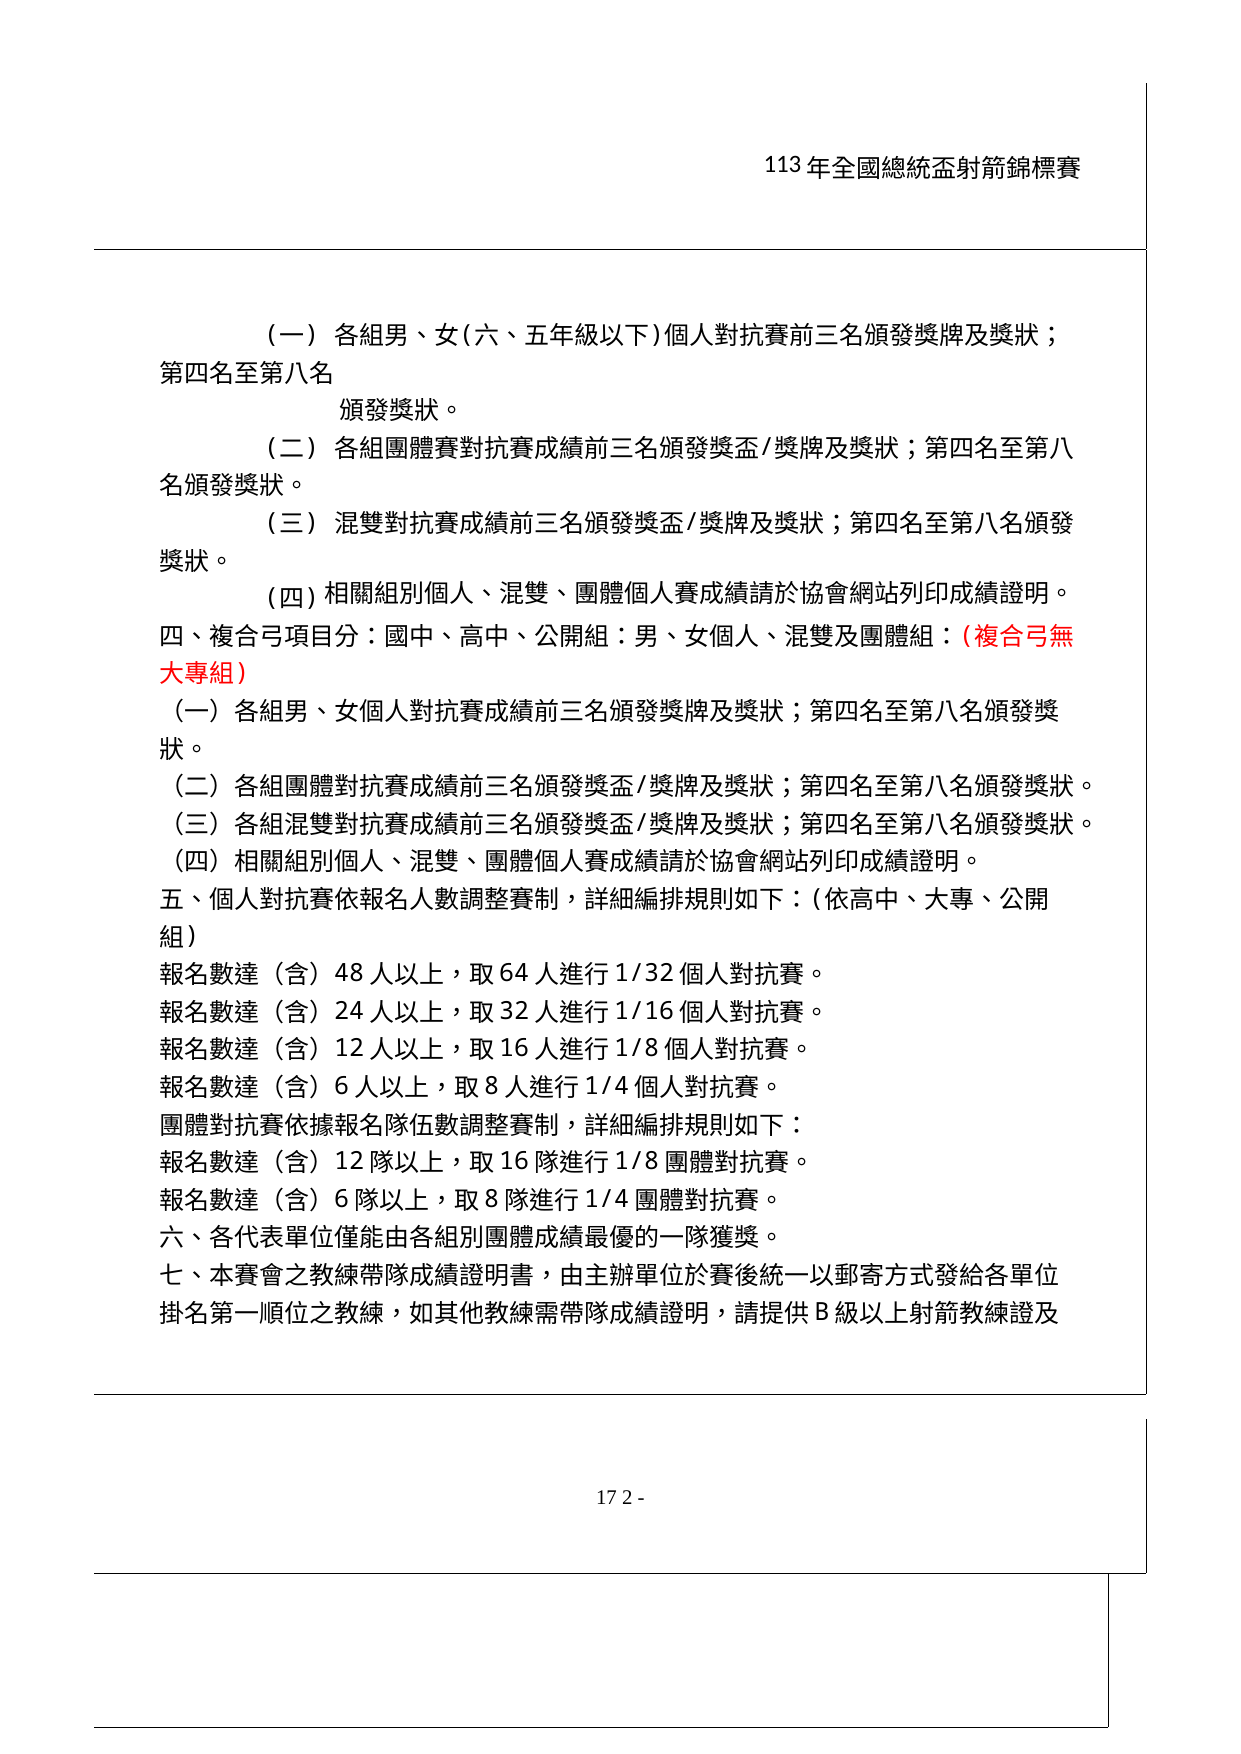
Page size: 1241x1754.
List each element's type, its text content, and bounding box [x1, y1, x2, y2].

subtitle （二）各組團體對抗賽成績前三名頒發獎盃/獎牌及獎狀；第四名至第八名頒發獎狀。 [94, 765, 1146, 803]
subtitle 四、複合弓項目分：國中、高中、公開組：男、女個人、混雙及團體組：(複合弓無大專組) [94, 615, 1146, 690]
subtitle (四) 相關組別個人、混雙、團體個人賽成績請於協會網站列印成績證明。 [94, 577, 1146, 615]
subtitle 報名數達（含）12人以上，取16人進行1/8個人對抗賽。 [94, 1028, 1146, 1066]
subtitle (三) 混雙對抗賽成績前三名頒發獎盃/獎牌及獎狀；第四名至第八名頒發獎狀。 [94, 502, 1146, 577]
subtitle 六、各代表單位僅能由各組別團體成績最優的一隊獲獎。 [94, 1217, 1146, 1254]
subtitle （一）各組男、女個人對抗賽成績前三名頒發獎牌及獎狀；第四名至第八名頒發獎狀。 [94, 690, 1146, 765]
subtitle (二) 各組團體賽對抗賽成績前三名頒發獎盃/獎牌及獎狀；第四名至第八名頒發獎狀。 [94, 427, 1146, 502]
subtitle 報名數達（含）24人以上，取32人進行1/16個人對抗賽。 [94, 991, 1146, 1028]
subtitle 報名數達（含）6隊以上，取8隊進行1/4團體對抗賽。 [94, 1179, 1146, 1217]
subtitle 報名數達（含）6人以上，取8人進行1/4個人對抗賽。 [94, 1066, 1146, 1104]
subtitle 報名數達（含）48人以上，取64人進行1/32個人對抗賽。 [94, 953, 1146, 991]
subtitle 七、本賽會之教練帶隊成績證明書，由主辦單位於賽後統一以郵寄方式發給各單位掛名第一順位之教練，如其他教練需帶隊成績證明，請提供B級以上射箭教練證及 [94, 1254, 1146, 1394]
subtitle （三）各組混雙對抗賽成績前三名頒發獎盃/獎牌及獎狀；第四名至第八名頒發獎狀。 [94, 803, 1146, 841]
subtitle 五、個人對抗賽依報名人數調整賽制，詳細編排規則如下：(依高中、大專、公開組) [94, 878, 1146, 953]
subtitle （四）相關組別個人、混雙、團體個人賽成績請於協會網站列印成績證明。 [94, 841, 1146, 878]
subtitle 報名數達（含）12隊以上，取16隊進行1/8團體對抗賽。 [94, 1141, 1146, 1179]
subtitle 頒發獎狀。 [94, 389, 1146, 427]
subtitle (一) 各組男、女(六、五年級以下)個人對抗賽前三名頒發獎牌及獎狀；第四名至第八名 [94, 249, 1146, 389]
subtitle 團體對抗賽依據報名隊伍數調整賽制，詳細編排規則如下： [94, 1104, 1146, 1141]
